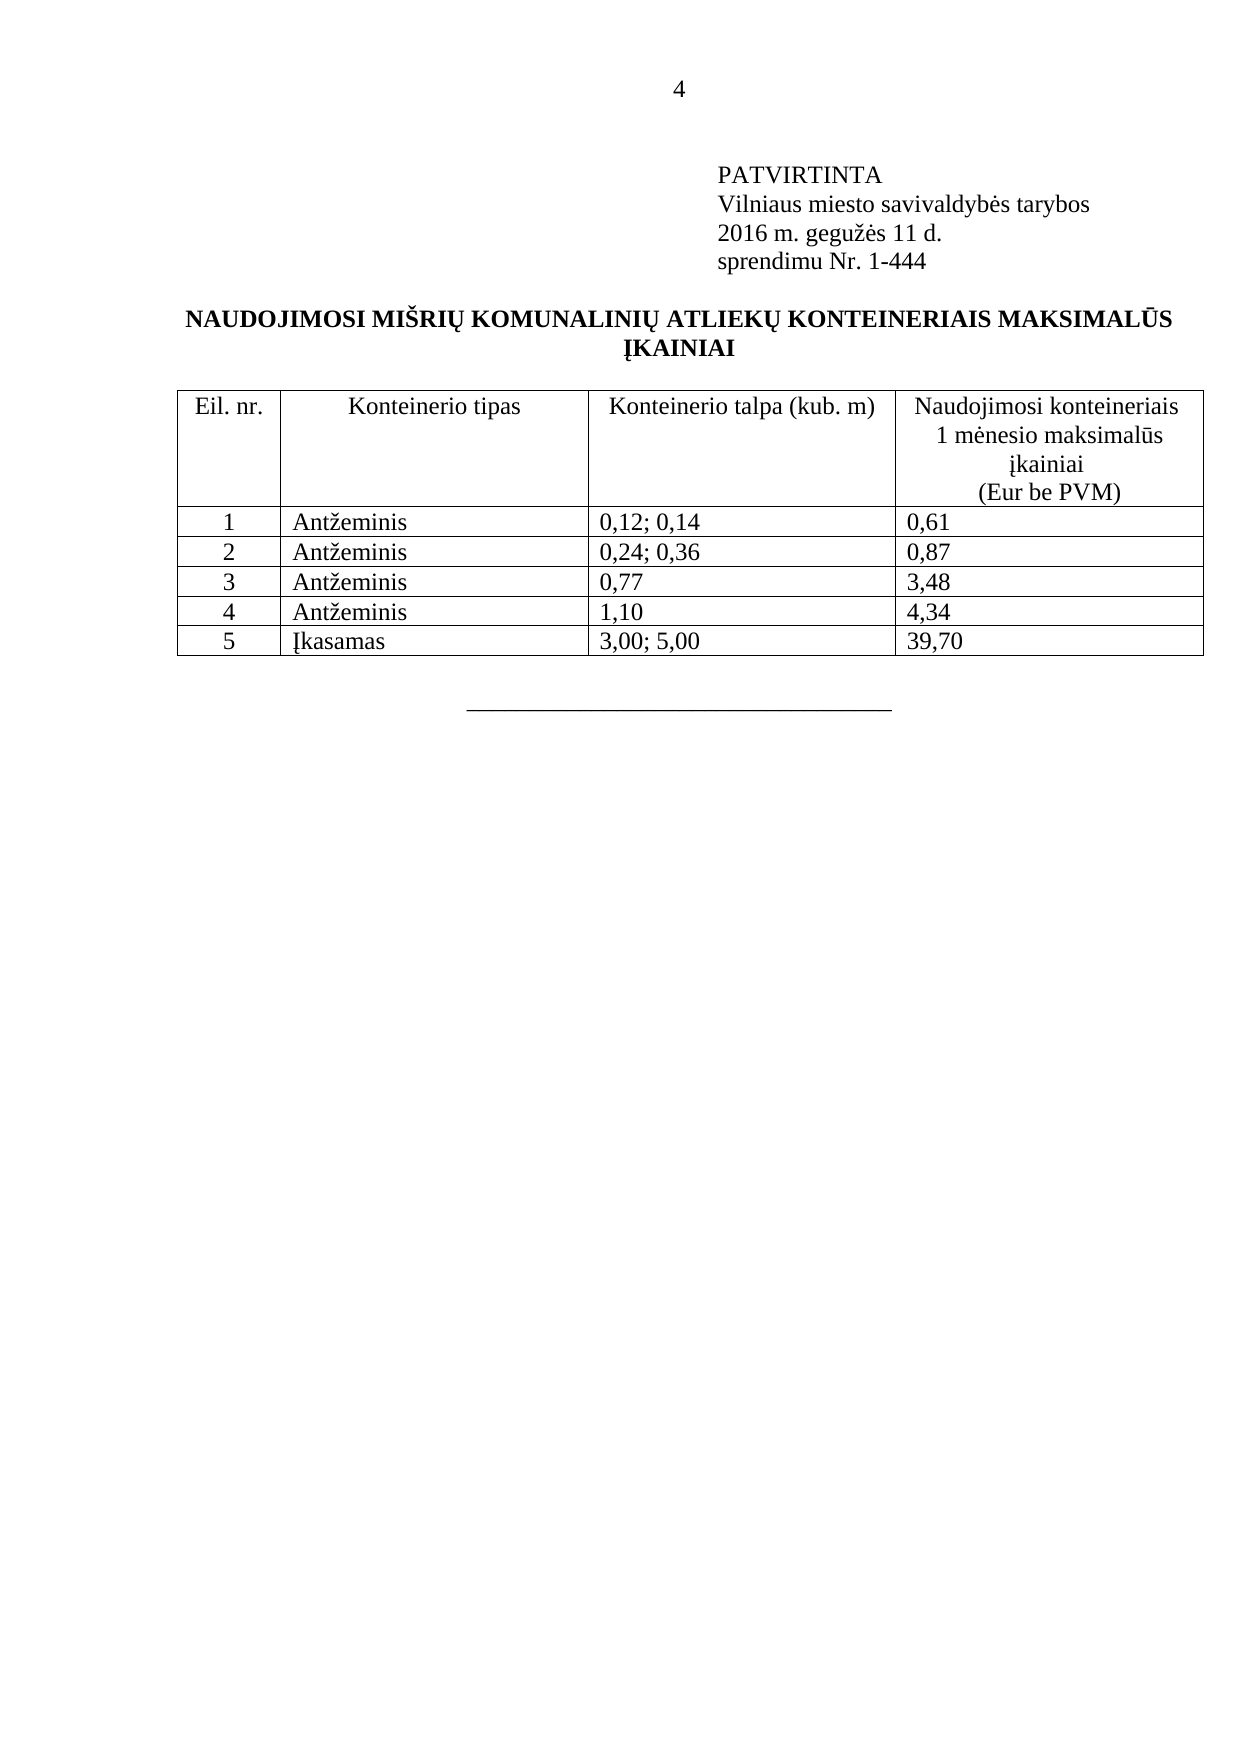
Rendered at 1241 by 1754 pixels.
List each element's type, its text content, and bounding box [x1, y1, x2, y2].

table_cell 0,87 [896, 537, 1203, 566]
table_cell 0,77 [589, 567, 895, 596]
table_cell 2 [178, 537, 280, 566]
table_cell 4,34 [896, 597, 1203, 625]
table_cell 3,48 [896, 567, 1203, 596]
table_header Konteinerio talpa (kub. m) [589, 391, 895, 506]
table_cell Antžeminis [281, 597, 588, 625]
table_cell 1 [178, 507, 280, 536]
table_cell 1,10 [589, 597, 895, 625]
table_cell 0,12; 0,14 [589, 507, 895, 536]
table_cell 5 [178, 626, 280, 655]
table_cell Įkasamas [281, 626, 588, 655]
text sprendimu Nr. 1-444 [717, 246, 1181, 275]
table_header Naudojimosi konteineriais 1 mėnesio maksimalūs įkainiai (Eur be PVM) [896, 391, 1203, 506]
table_cell Antžeminis [281, 567, 588, 596]
text __________________________________ [177, 685, 1181, 714]
text NAUDOJIMOSI MIŠRIŲ KOMUNALINIŲ ATLIEKŲ KONTEINERIAIS MAKSIMALŪS ĮKAINIAI [177, 304, 1181, 361]
table_cell 0,61 [896, 507, 1203, 536]
table_cell Antžeminis [281, 537, 588, 566]
text Vilniaus miesto savivaldybės tarybos [717, 189, 1181, 218]
table_cell 39,70 [896, 626, 1203, 655]
table_cell 3 [178, 567, 280, 596]
text 2016 m. gegužės 11 d. [717, 218, 1181, 246]
table_header Eil. nr. [178, 391, 280, 506]
table_cell Antžeminis [281, 507, 588, 536]
table_header Konteinerio tipas [281, 391, 588, 506]
text PATVIRTINTA [717, 160, 1181, 189]
table_cell 0,24; 0,36 [589, 537, 895, 566]
table_cell 3,00; 5,00 [589, 626, 895, 655]
table_cell 4 [178, 597, 280, 625]
